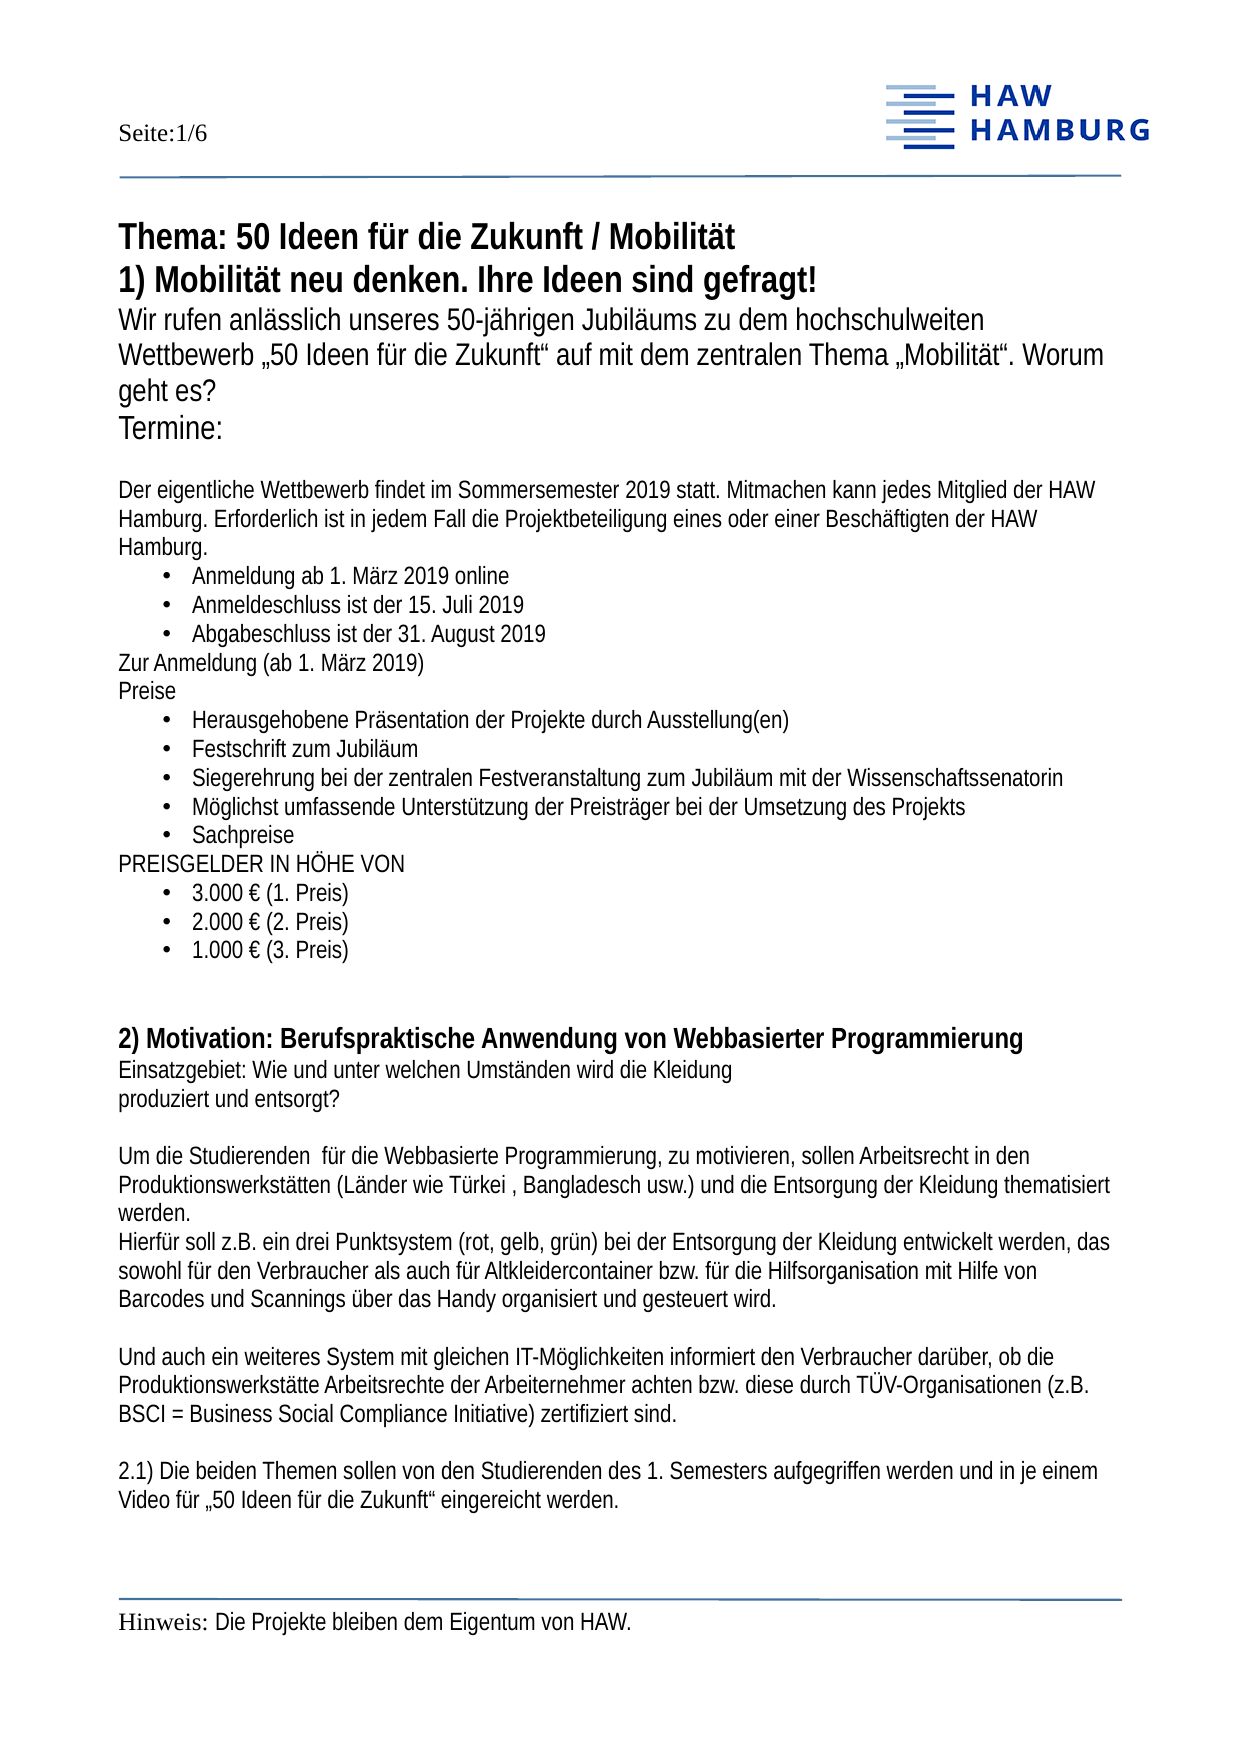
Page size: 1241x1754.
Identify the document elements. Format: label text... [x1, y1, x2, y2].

text 2) Motivation: Berufspraktische Anwendung von Webbasierter Programmierung Einsatzgebiet: Wie und unter welchen Umständen wird die Kleidung produziert und entsorgt? Um die Studierenden für die Webbasierte Programmierung, zu motivieren, sollen Arbeitsrecht in den Produktionswerkstätten (Länder wie Türkei , Bangladesch usw.) und die Entsorgung der Kleidung thematisiert werden. Hierfür soll z.B. ein drei Punktsystem (rot, gelb, grün) bei der Entsorgung der Kleidung entwickelt werden, das sowohl für den Verbraucher als auch für Altkleidercontainer bzw. für die Hilfsorganisation mit Hilfe von Barcodes und Scannings über das Handy organisiert und gesteuert wird. Und auch ein weiteres System mit gleichen IT-Möglichkeiten informiert den Verbraucher darüber, ob die Produktionswerkstätte Arbeitsrechte der Arbeiternehmer achten bzw. diese durch TÜV-Organisationen (z.B. BSCI = Business Social Compliance Initiative) zertifiziert sind. 2.1) Die beiden Themen sollen von den Studierenden des 1. Semesters aufgegriffen werden und in je einem Video für „50 Ideen für die Zukunft“ eingereicht werden. [118, 1022, 1122, 1513]
list Abgabeschluss ist der 31. August 2019 [162, 619, 1122, 648]
list 3.000 € (1. Preis) [162, 878, 1122, 907]
list 1.000 € (3. Preis) [162, 936, 1122, 964]
text Termine: [118, 408, 1122, 446]
list Siegerehrung bei der zentralen Festveranstaltung zum Jubiläum mit der Wissenschaftssenatorin [162, 763, 1122, 791]
picture [864, 63, 1171, 170]
list Festschrift zum Jubiläum [162, 734, 1122, 763]
text Wir rufen anlässlich unseres 50-jährigen Jubiläums zu dem hochschulweiten Wettbewerb „50 Ideen für die Zukunft“ auf mit dem zentralen Thema „Mobilität“. Worum geht es? [118, 301, 1122, 408]
list Herausgehobene Präsentation der Projekte durch Ausstellung(en) [162, 705, 1122, 734]
text Zur Anmeldung (ab 1. März 2019) [118, 648, 1122, 676]
text Preise [118, 676, 1122, 705]
list Möglichst umfassende Unterstützung der Preisträger bei der Umsetzung des Projekts [162, 791, 1122, 820]
list Sachpreise [162, 820, 1122, 849]
text Thema: 50 Ideen für die Zukunft / Mobilität 1) Mobilität neu denken. Ihre Ideen sind gefragt! [118, 176, 1122, 301]
text Der eigentliche Wettbewerb findet im Sommersemester 2019 statt. Mitmachen kann jedes Mitglied der HAW Hamburg. Erforderlich ist in jedem Fall die Projektbeteiligung eines oder einer Beschäftigten der HAW Hamburg. [118, 475, 1122, 561]
list 2.000 € (2. Preis) [162, 907, 1122, 936]
text PREISGELDER IN HÖHE VON [118, 849, 1122, 878]
list Anmeldeschluss ist der 15. Juli 2019 [162, 590, 1122, 619]
list Anmeldung ab 1. März 2019 online [162, 561, 1122, 590]
